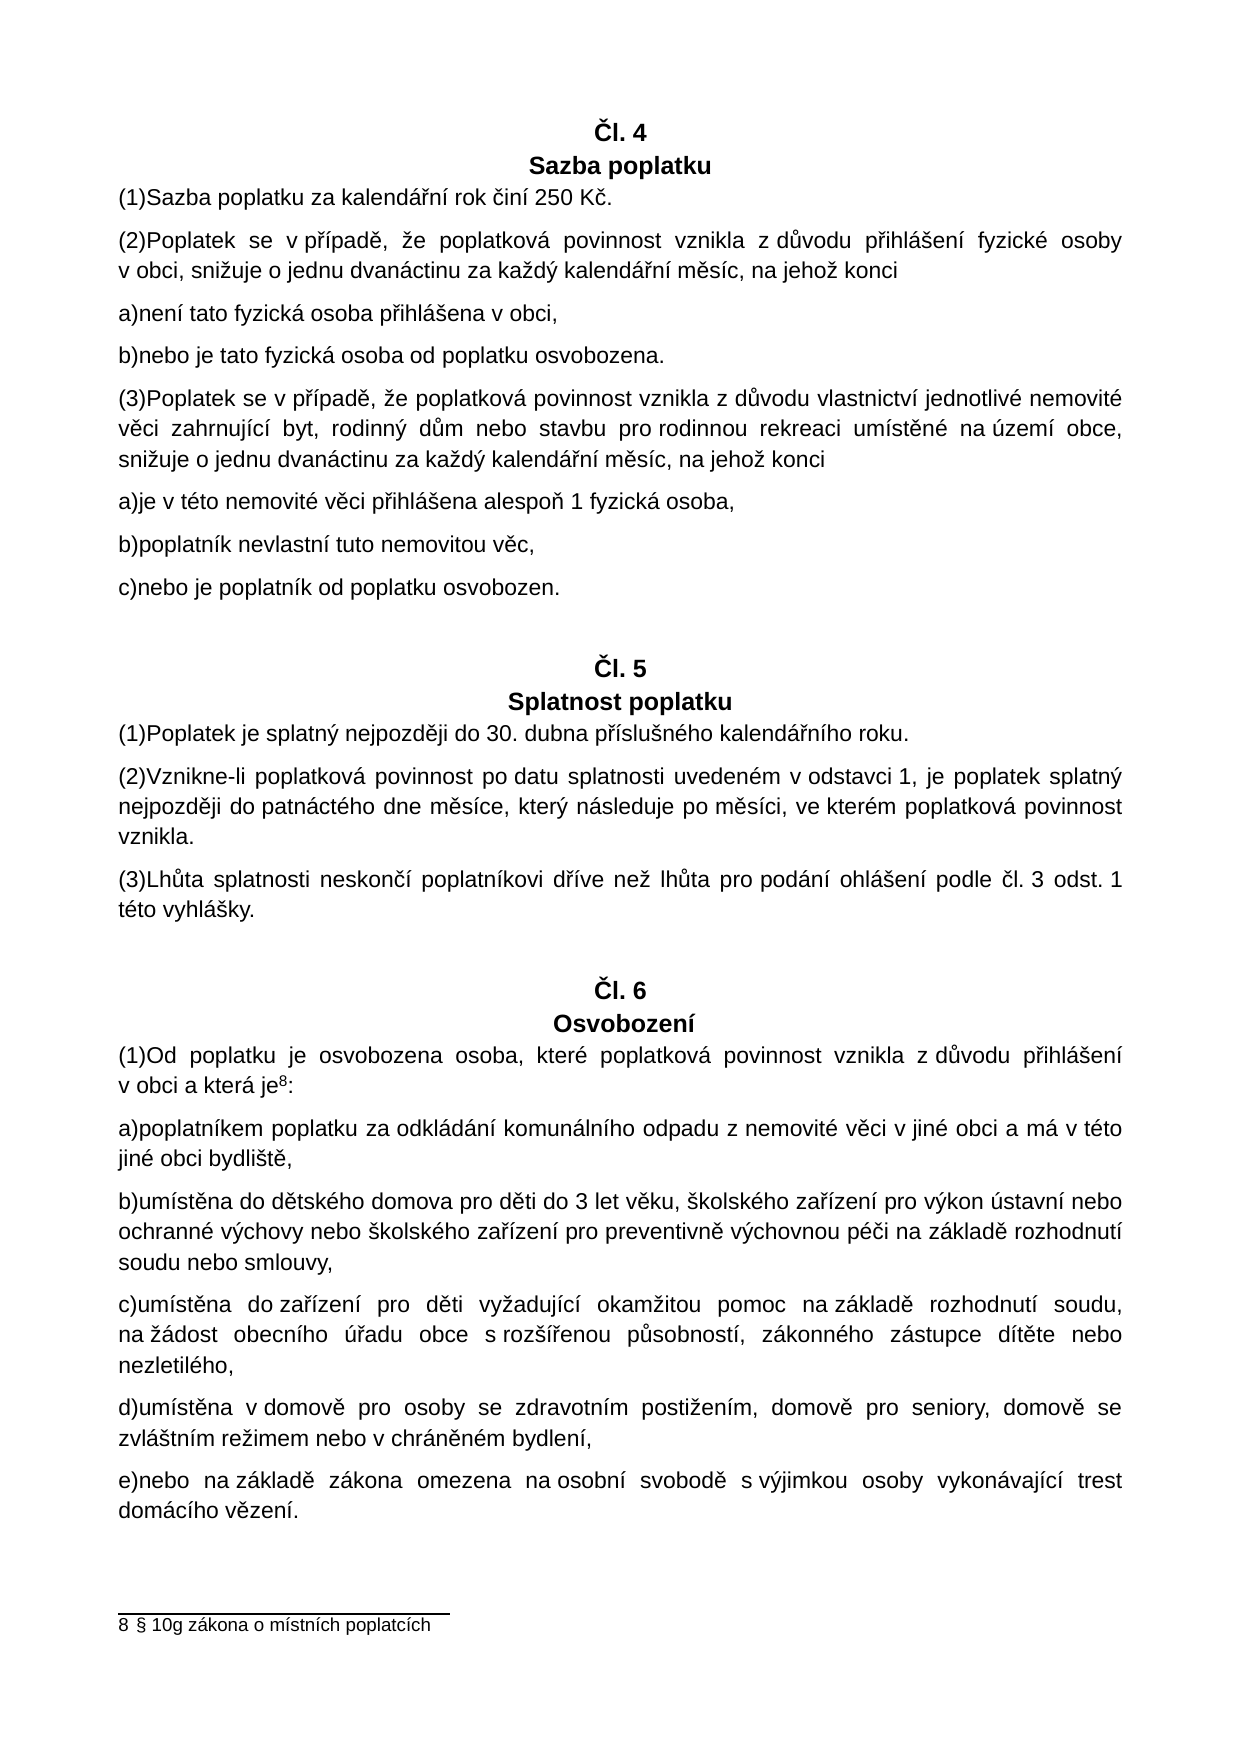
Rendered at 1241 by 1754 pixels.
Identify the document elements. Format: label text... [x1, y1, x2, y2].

list Vznikne-li poplatková povinnost po datu splatnosti uvedeném v odstavci 1, je poplatek splatný nejpozději do patnáctého dne měsíce, který následuje po měsíci, ve kterém poplatková povinnost vznikla. [118, 763, 1122, 849]
list umístěna do zařízení pro děti vyžadující okamžitou pomoc na základě rozhodnutí soudu, na žádost obecního úřadu obce s rozšířenou působností, zákonného zástupce dítěte nebo nezletilého, [118, 1291, 1122, 1378]
list Poplatek je splatný nejpozději do 30. dubna příslušného kalendářního roku. [118, 720, 1122, 746]
list Od poplatku je osvobozena osoba, které poplatková povinnost vznikla z důvodu přihlášení v obci a která je: [118, 1042, 1122, 1099]
list Poplatek se v případě, že poplatková povinnost vznikla z důvodu přihlášení fyzické osoby v obci, snižuje o jednu dvanáctinu za každý kalendářní měsíc, na jehož konci [118, 227, 1122, 283]
list umístěna v domově pro osoby se zdravotním postižením, domově pro seniory, domově se zvláštním režimem nebo v chráněném bydlení, [118, 1394, 1122, 1451]
list § 10g zákona o místních poplatcích [118, 1614, 1122, 1635]
list nebo je poplatník od poplatku osvobozen. [118, 574, 1122, 600]
list Lhůta splatnosti neskončí poplatníkovi dříve než lhůta pro podání ohlášení podle čl. 3 odst. 1 této vyhlášky. [118, 866, 1122, 922]
subtitle Čl. 5 Splatnost poplatku [118, 654, 1122, 716]
list umístěna do dětského domova pro děti do 3 let věku, školského zařízení pro výkon ústavní nebo ochranné výchovy nebo školského zařízení pro preventivně výchovnou péči na základě rozhodnutí soudu nebo smlouvy, [118, 1188, 1122, 1275]
list je v této nemovité věci přihlášena alespoň 1 fyzická osoba, [118, 488, 1122, 515]
subtitle Čl. 6 Osvobození [118, 976, 1122, 1038]
list Sazba poplatku za kalendářní rok činí 250 Kč. [118, 184, 1122, 211]
list Poplatek se v případě, že poplatková povinnost vznikla z důvodu vlastnictví jednotlivé nemovité věci zahrnující byt, rodinný dům nebo stavbu pro rodinnou rekreaci umístěné na území obce, snižuje o jednu dvanáctinu za každý kalendářní měsíc, na jehož konci [118, 385, 1122, 472]
list není tato fyzická osoba přihlášena v obci, [118, 300, 1122, 326]
list poplatník nevlastní tuto nemovitou věc, [118, 531, 1122, 557]
list nebo na základě zákona omezena na osobní svobodě s výjimkou osoby vykonávající trest domácího vězení. [118, 1467, 1122, 1524]
subtitle Čl. 4 Sazba poplatku [118, 118, 1122, 180]
list nebo je tato fyzická osoba od poplatku osvobozena. [118, 342, 1122, 369]
list poplatníkem poplatku za odkládání komunálního odpadu z nemovité věci v jiné obci a má v této jiné obci bydliště, [118, 1115, 1122, 1172]
